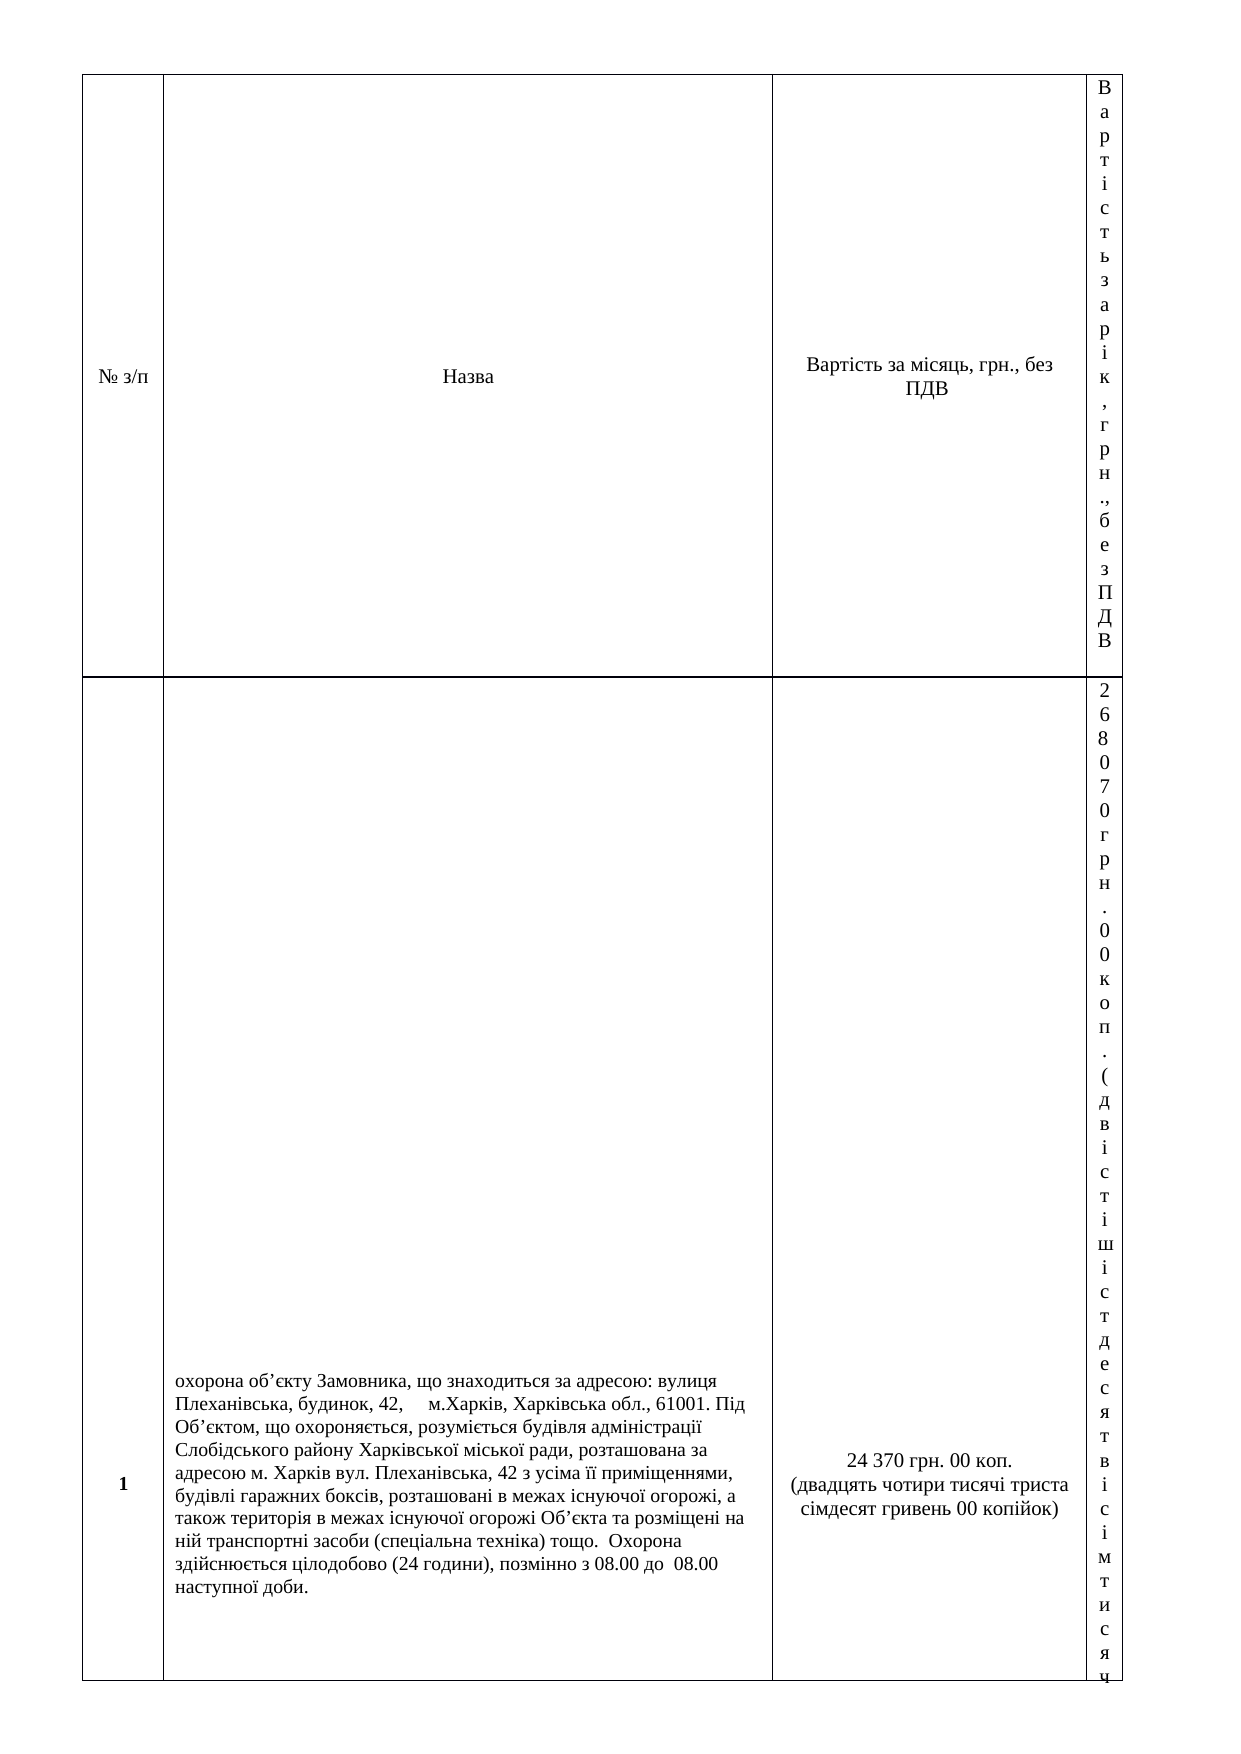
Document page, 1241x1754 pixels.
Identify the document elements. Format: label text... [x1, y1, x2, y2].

table_header Вартість за місяць, грн., без ПДВ [773, 75, 1086, 676]
table_cell 268 070 грн. 00 коп. (двісті шістдесят вісім тисяч сімдесят гривень 00 копійок) [1087, 678, 1122, 1680]
table_cell охорона об’єкту Замовника, що знаходиться за адресою: вулиця Плеханівська, будинок, 42, м.Харків, Харківська обл., 61001. Під Об’єктом, що охороняється, розуміється будівля адміністрації Слобідського району Харківської міської ради, розташована за адресою м. Харків вул. Плеханівська, 42 з усіма її приміщеннями, будівлі гаражних боксів, розташовані в межах існуючої огорожі, а також територія в межах існуючої огорожі Об’єкта та розміщені на ній транспортні засоби (спеціальна техніка) тощо. Охорона здійснюється цілодобово (24 години), позмінно з 08.00 до 08.00 наступної доби. [164, 678, 772, 1680]
table_cell 1 [83, 678, 163, 1680]
table_cell 24 370 грн. 00 коп. (двадцять чотири тисячі триста сімдесят гривень 00 копійок) [773, 678, 1086, 1680]
table_header Вартість за рік, грн., без ПДВ [1087, 75, 1122, 676]
table_header Назва [164, 75, 772, 676]
table_header № з/п [83, 75, 163, 676]
